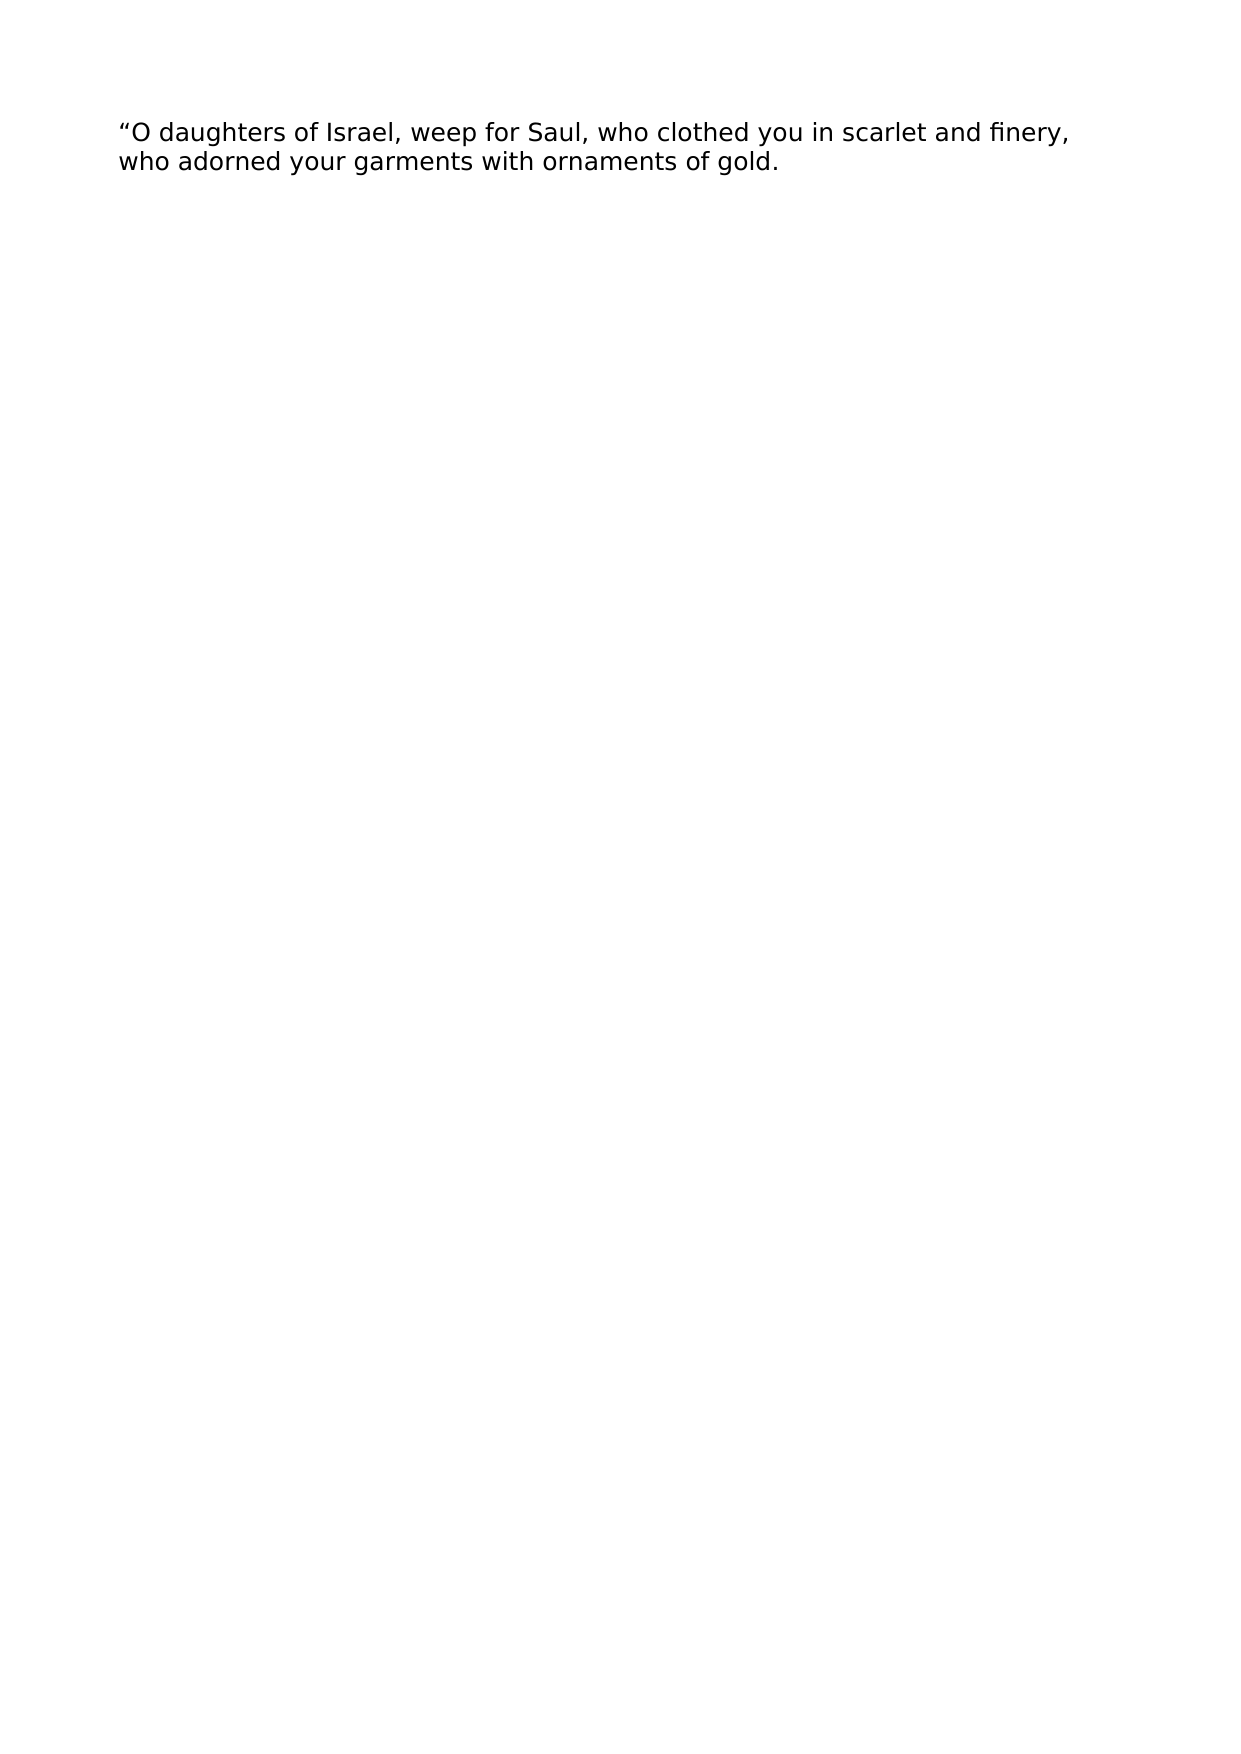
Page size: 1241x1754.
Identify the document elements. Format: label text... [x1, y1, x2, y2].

text “O daughters of Israel, weep for Saul, who clothed you in scarlet and finery, who adorned your garments with ornaments of gold. [118, 118, 1122, 176]
